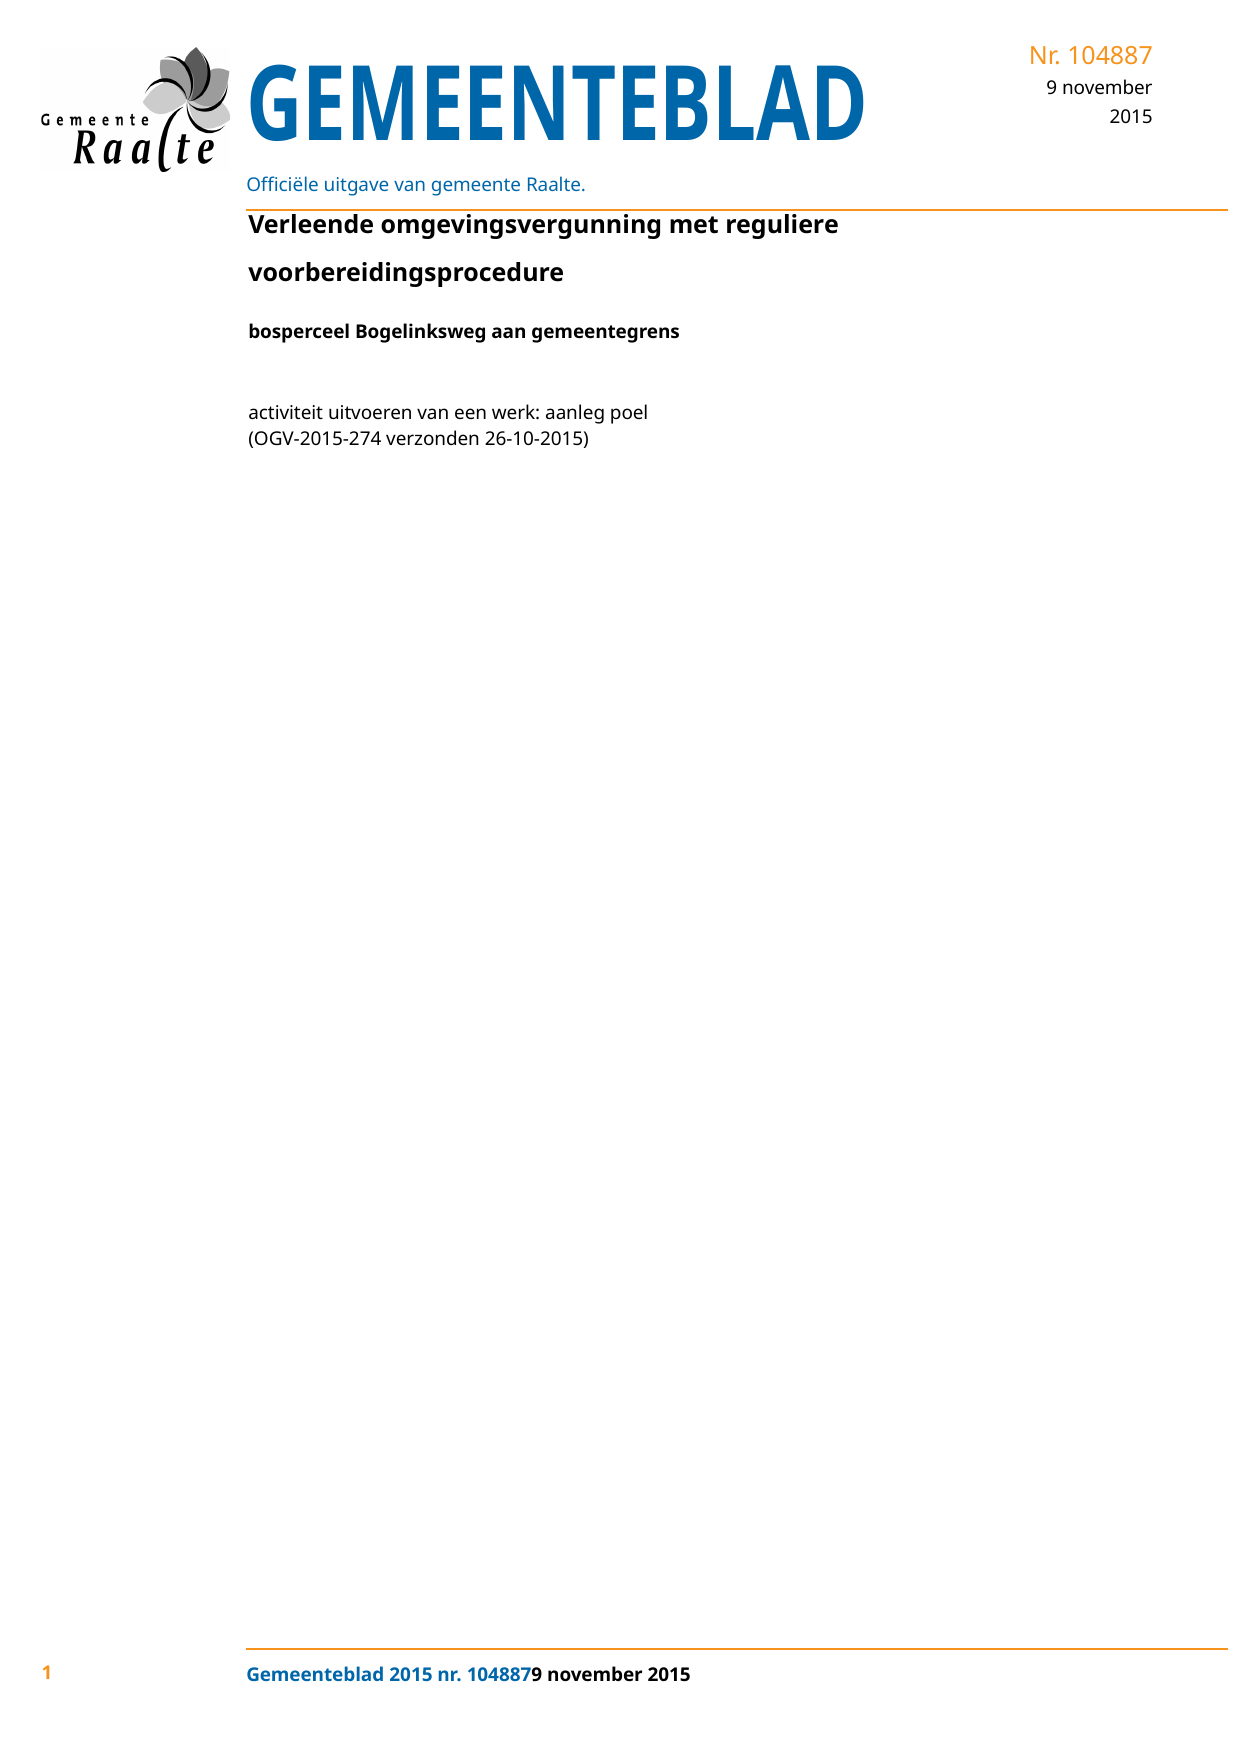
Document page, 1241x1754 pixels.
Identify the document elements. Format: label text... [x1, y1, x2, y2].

picture [41, 47, 231, 172]
text activiteit uitvoeren van een werk: aanleg poel [248, 399, 1152, 425]
text (OGV-2015-274 verzonden 26-10-2015) [248, 425, 1152, 450]
text Verleende omgevingsvergunning met reguliere voorbereidingsprocedure [248, 211, 1152, 288]
text bosperceel Bogelinksweg aan gemeentegrens [248, 318, 1152, 344]
